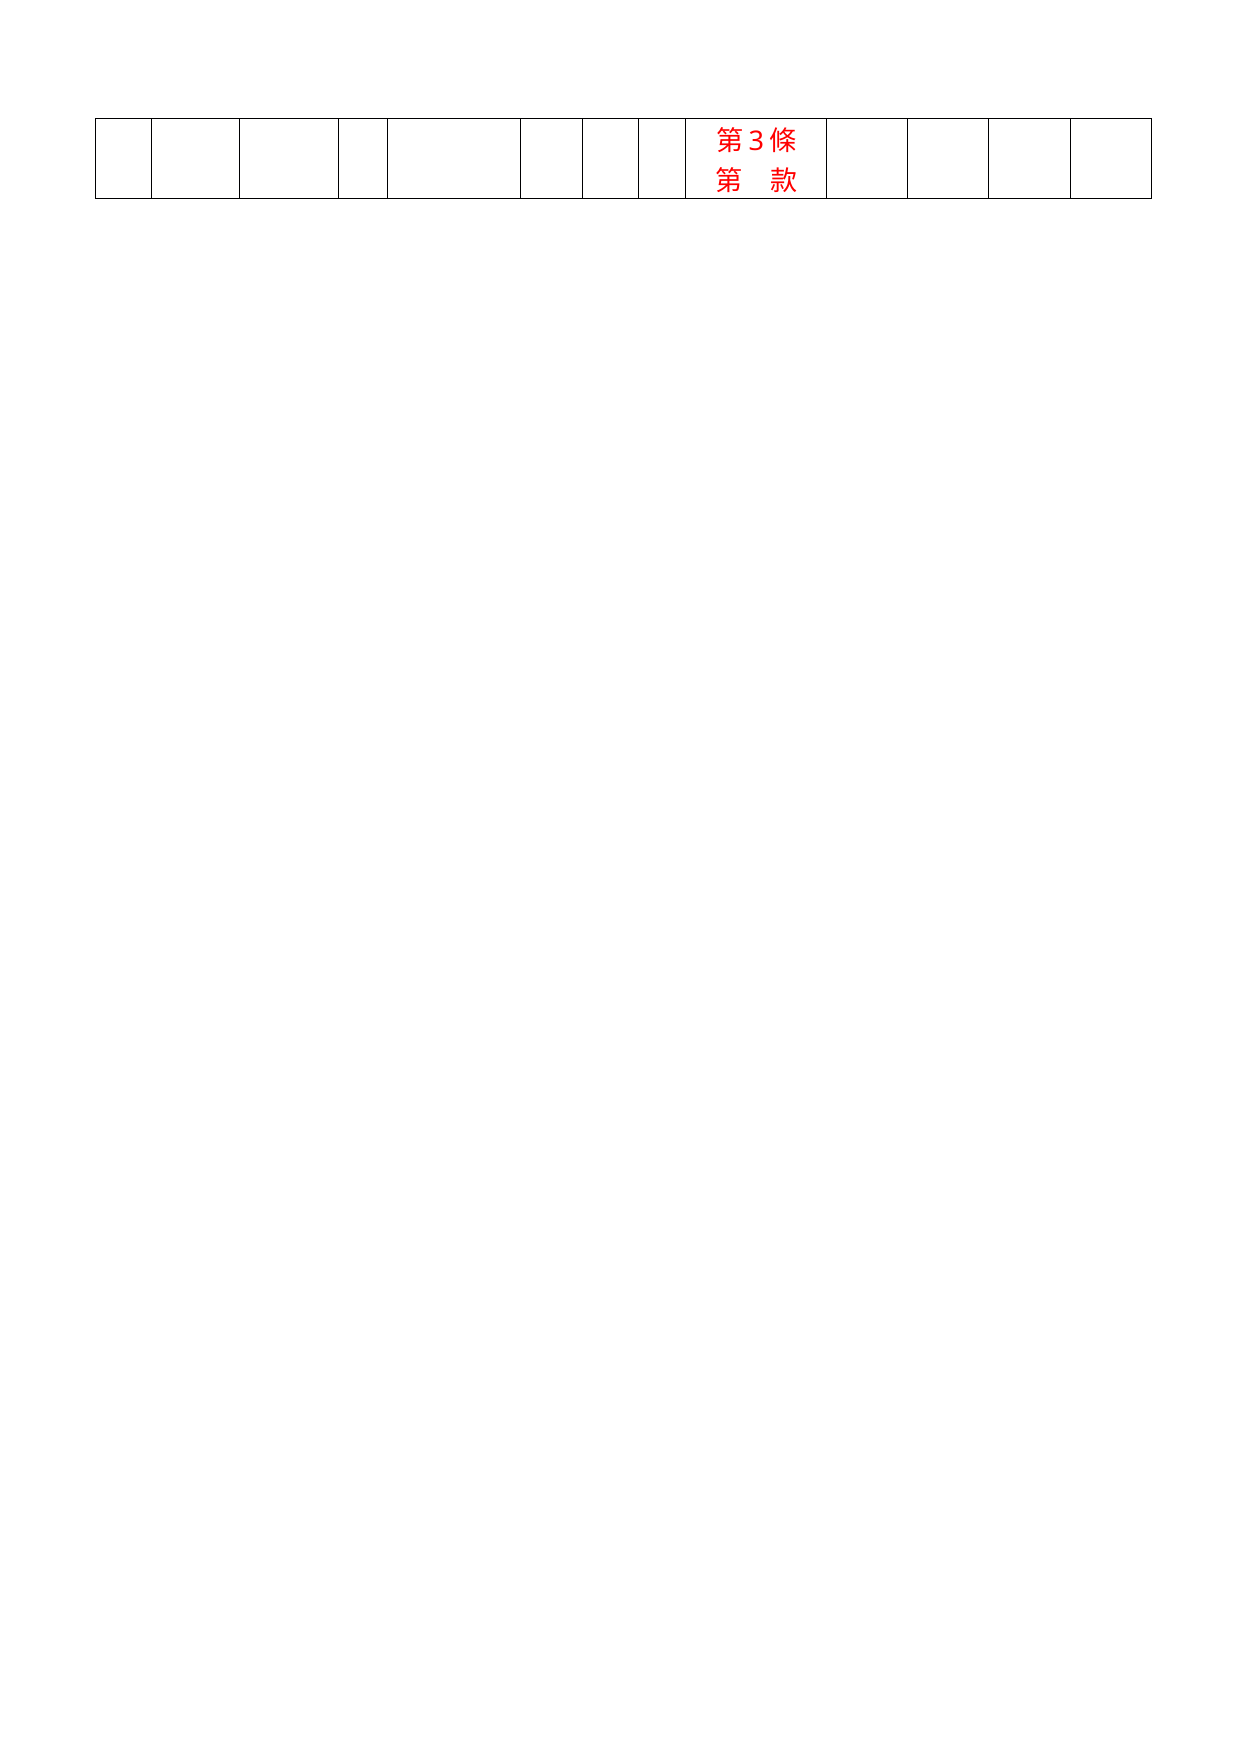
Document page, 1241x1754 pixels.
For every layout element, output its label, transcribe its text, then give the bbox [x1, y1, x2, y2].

table_cell [96, 119, 151, 198]
table_cell [989, 119, 1070, 198]
table_cell [521, 119, 582, 198]
table_cell [388, 119, 520, 198]
table_cell [908, 119, 988, 198]
table_cell [639, 119, 685, 198]
table_cell [583, 119, 638, 198]
table_cell [339, 119, 387, 198]
table_cell [152, 119, 239, 198]
table_cell [240, 119, 338, 198]
table_cell [1071, 119, 1151, 198]
table_cell [827, 119, 907, 198]
table_cell 第3條 第 款 [686, 119, 826, 198]
